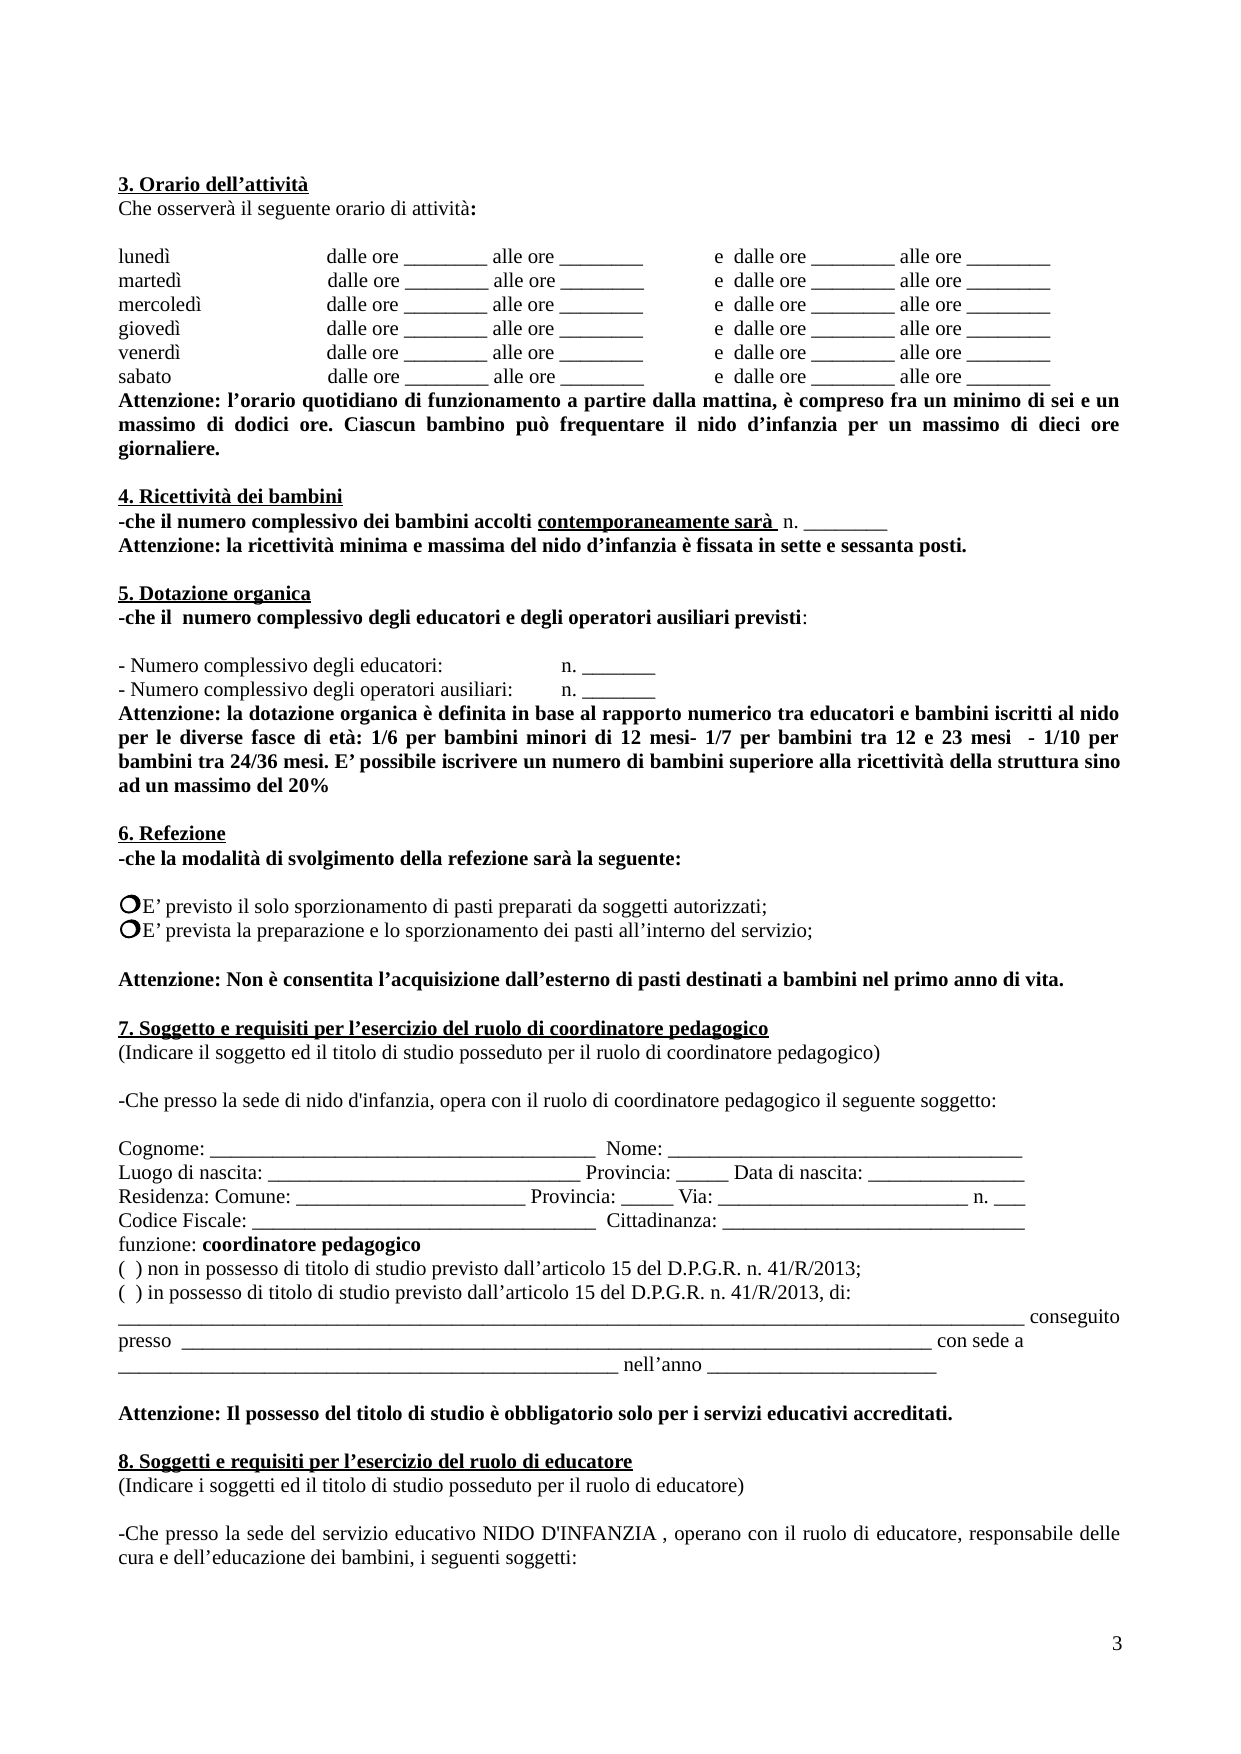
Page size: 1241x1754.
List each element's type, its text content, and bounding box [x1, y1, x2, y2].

text funzione: coordinatore pedagogico [118, 1232, 1122, 1256]
text lunedì dalle ore ________ alle ore ________ e dalle ore ________ alle ore ________ [118, 244, 1122, 268]
list E’ previsto il solo sporzionamento di pasti preparati da soggetti autorizzati; [118, 893, 1122, 918]
text (Indicare il soggetto ed il titolo di studio posseduto per il ruolo di coordinatore pedagogico) [118, 1039, 1122, 1064]
text Attenzione: Il possesso del titolo di studio è obbligatorio solo per i servizi educativi accreditati. [118, 1401, 1122, 1424]
subtitle ( ) non in possesso di titolo di studio previsto dall’articolo 15 del D.P.G.R. n. 41/R/2013; [118, 1256, 1122, 1280]
text -che la modalità di svolgimento della refezione sarà la seguente: [118, 845, 1122, 869]
text martedì dalle ore ________ alle ore ________ e dalle ore ________ alle ore ________ [118, 268, 1122, 292]
text - Numero complessivo degli operatori ausiliari: n. _______ [118, 677, 1122, 701]
text Attenzione: Non è consentita l’acquisizione dall’esterno di pasti destinati a bambini nel primo anno di vita. [118, 967, 1122, 991]
text -Che presso la sede del servizio educativo NIDO D'INFANZIA , operano con il ruolo di educatore, responsabile delle cura e dell’educazione dei bambini, i seguenti soggetti: [118, 1521, 1122, 1569]
list E’ prevista la preparazione e lo sporzionamento dei pasti all’interno del servizio; [118, 918, 1122, 943]
text Residenza: Comune: ______________________ Provincia: _____ Via: ________________________ n. ___ [118, 1184, 1122, 1208]
text 6. Refezione [118, 821, 1122, 845]
text 4. Ricettività dei bambini [118, 484, 1122, 508]
text -Che presso la sede di nido d'infanzia, opera con il ruolo di coordinatore pedagogico il seguente soggetto: [118, 1088, 1122, 1112]
text 3. Orario dell’attività [118, 172, 1122, 196]
text 8. Soggetti e requisiti per l’esercizio del ruolo di educatore [118, 1449, 1122, 1473]
text Attenzione: la ricettività minima e massima del nido d’infanzia è fissata in sette e sessanta posti. [118, 533, 1122, 557]
text -che il numero complessivo dei bambini accolti contemporaneamente sarà n. ________ [118, 508, 1122, 533]
text (Indicare i soggetti ed il titolo di studio posseduto per il ruolo di educatore) [118, 1473, 1122, 1497]
text venerdì dalle ore ________ alle ore ________ e dalle ore ________ alle ore ________ [118, 340, 1122, 364]
text Attenzione: la dotazione organica è definita in base al rapporto numerico tra educatori e bambini iscritti al nido per le diverse fasce di età: 1/6 per bambini minori di 12 mesi- 1/7 per bambini tra 12 e 23 mesi - 1/10 per bambini tra 24/36 mesi. E’ possibile iscrivere un numero di bambini superiore alla ricettività della struttura sino ad un massimo del 20% [118, 701, 1122, 797]
text - Numero complessivo degli educatori: n. _______ [118, 653, 1122, 677]
text _______________________________________________________________________________________ conseguito presso ________________________________________________________________________ con sede a ________________________________________________ nell’anno ______________________ [118, 1304, 1122, 1376]
text giovedì dalle ore ________ alle ore ________ e dalle ore ________ alle ore ________ [118, 316, 1122, 340]
text Attenzione: l’orario quotidiano di funzionamento a partire dalla mattina, è compreso fra un minimo di sei e un massimo di dodici ore. Ciascun bambino può frequentare il nido d’infanzia per un massimo di dieci ore giornaliere. [118, 388, 1122, 460]
text 5. Dotazione organica [118, 581, 1122, 605]
text sabato dalle ore ________ alle ore ________ e dalle ore ________ alle ore ________ [118, 364, 1122, 388]
text -che il numero complessivo degli educatori e degli operatori ausiliari previsti: [118, 605, 1122, 629]
text mercoledì dalle ore ________ alle ore ________ e dalle ore ________ alle ore ________ [118, 292, 1122, 316]
subtitle ( ) in possesso di titolo di studio previsto dall’articolo 15 del D.P.G.R. n. 41/R/2013, di: [118, 1280, 1122, 1304]
text 7. Soggetto e requisiti per l’esercizio del ruolo di coordinatore pedagogico [118, 1016, 1122, 1039]
subtitle Cognome: _____________________________________ Nome: __________________________________ [118, 1136, 1122, 1160]
text Che osserverà il seguente orario di attività: [118, 196, 1122, 220]
text Codice Fiscale: _________________________________ Cittadinanza: _____________________________ [118, 1208, 1122, 1232]
text Luogo di nascita: ______________________________ Provincia: _____ Data di nascita: _______________ [118, 1160, 1122, 1184]
